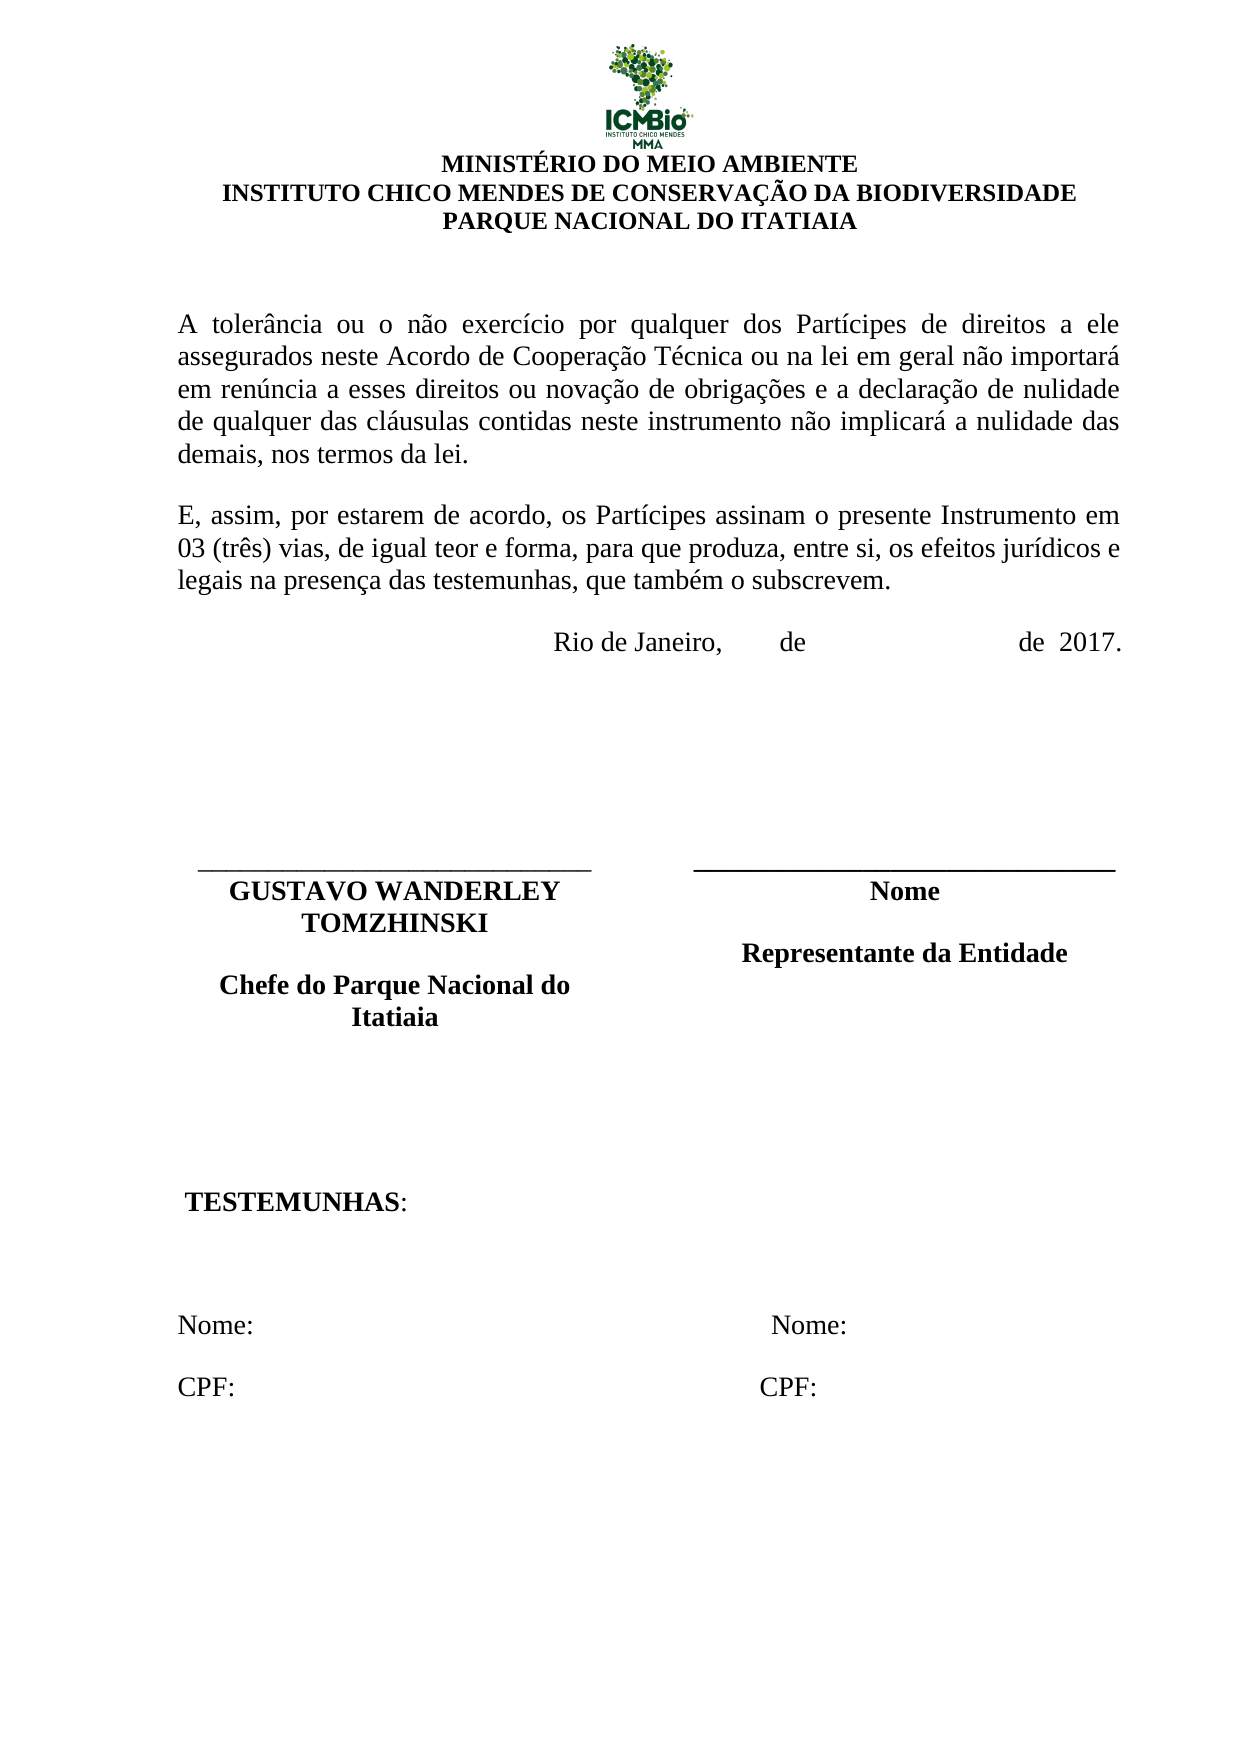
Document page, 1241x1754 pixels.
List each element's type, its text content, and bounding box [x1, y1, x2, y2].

text Nome: Nome: [177, 1308, 1122, 1341]
picture [606, 44, 694, 149]
text ____________________________ GUSTAVO WANDERLEY TOMZHINSKI [177, 842, 612, 939]
text Chefe do Parque Nacional do Itatiaia [177, 968, 612, 1033]
text E, assim, por estarem de acordo, os Partícipes assinam o presente Instrumento em 03 (três) vias, de igual teor e forma, para que produza, entre si, os efeitos jurídicos e legais na presença das testemunhas, que também o subscrevem. [177, 498, 1122, 595]
text ______________________________Nome [687, 842, 1122, 906]
text A tolerância ou o não exercício por qualquer dos Partícipes de direitos a ele assegurados neste Acordo de Cooperação Técnica ou na lei em geral não importará em renúncia a esses direitos ou novação de obrigações e a declaração de nulidade de qualquer das cláusulas contidas neste instrumento não implicará a nulidade das demais, nos termos da lei. [177, 307, 1122, 469]
text Representante da Entidade [687, 936, 1122, 968]
text TESTEMUNHAS: [177, 1185, 1122, 1217]
text CPF: CPF: [177, 1370, 1122, 1402]
text Rio de Janeiro, de de 2017. [177, 624, 1122, 657]
